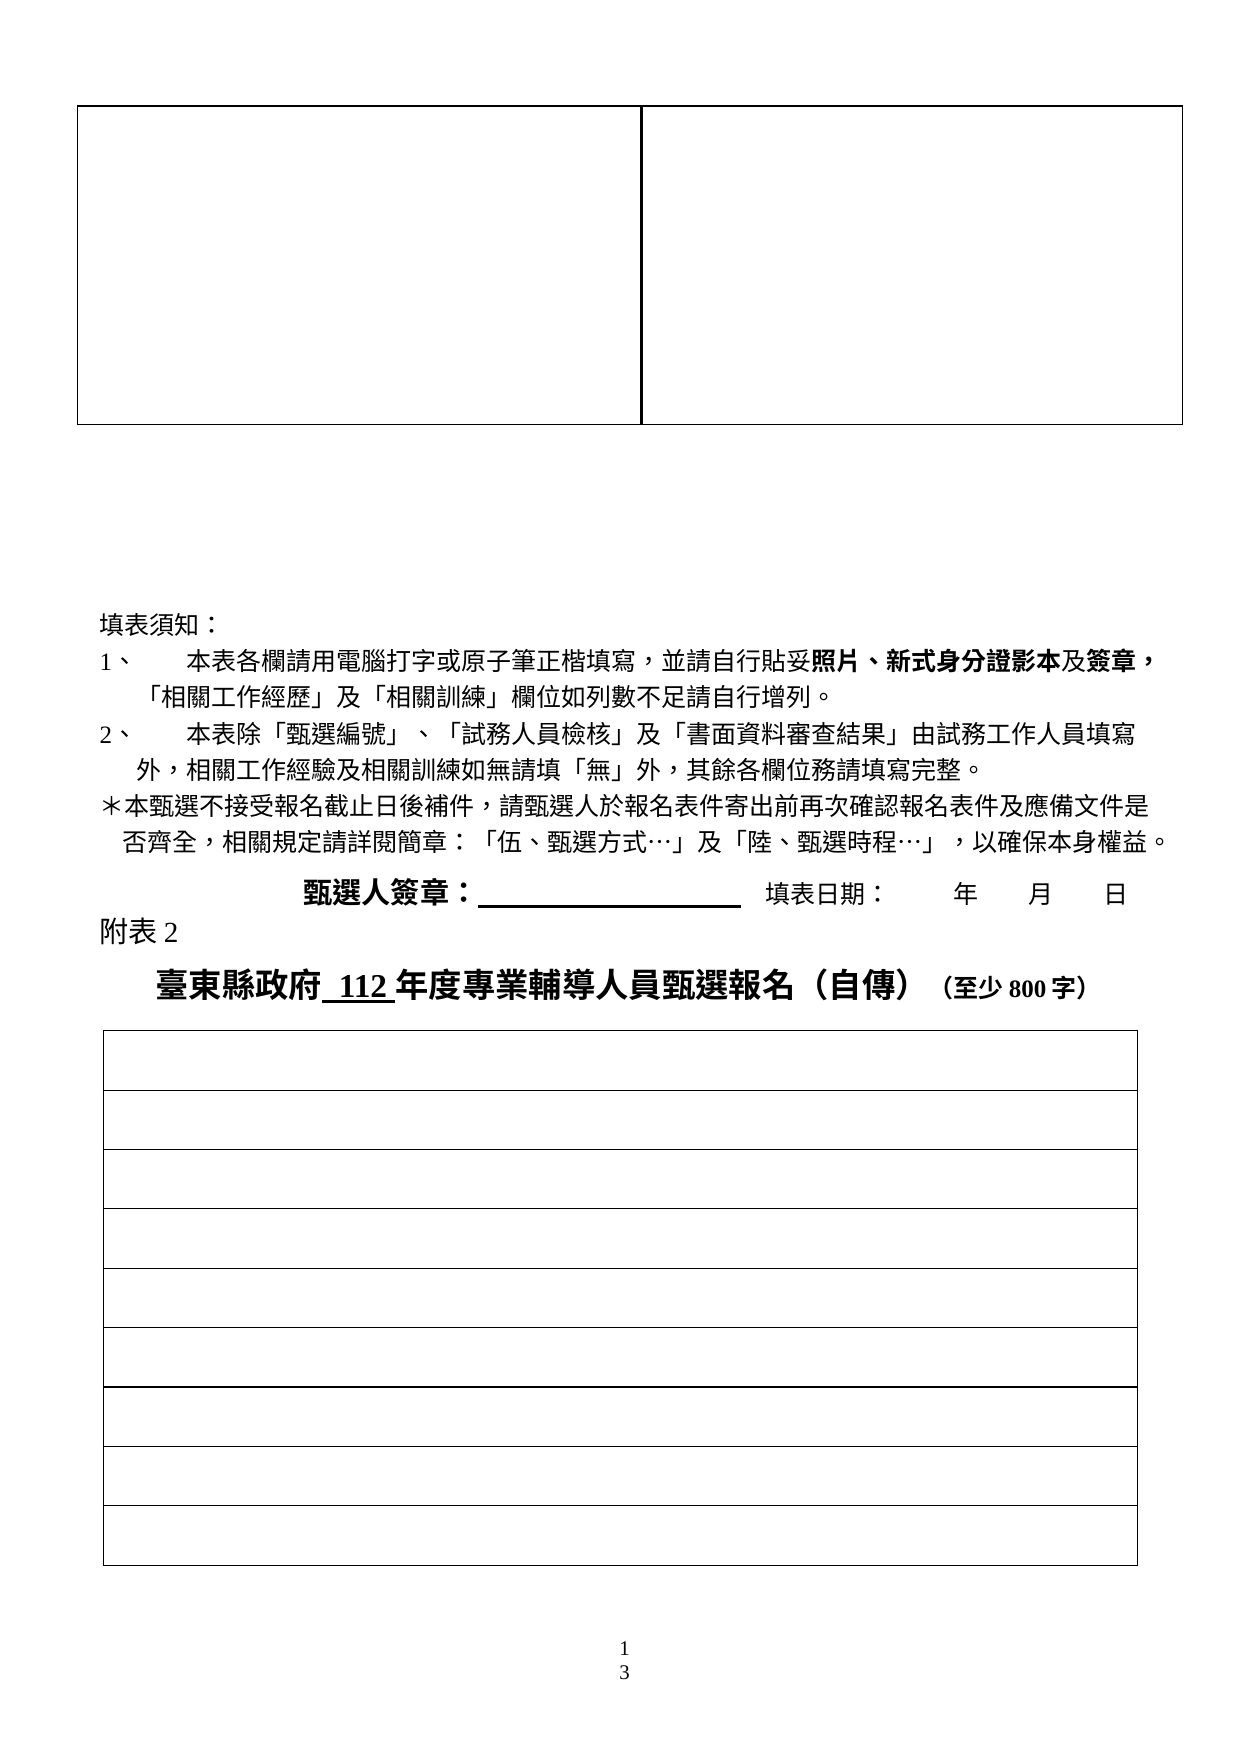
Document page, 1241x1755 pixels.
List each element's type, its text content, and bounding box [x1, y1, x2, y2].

table_cell [104, 1209, 1137, 1268]
table_cell [104, 1269, 1137, 1327]
table_cell [104, 1328, 1137, 1386]
table_cell [104, 1150, 1137, 1208]
list 本表除「甄選編號」、「試務人員檢核」及「書面資料審查結果」由試務工作人員填寫外，相關工作經驗及相關訓練如無請填「無」外，其餘各欄位務請填寫完整。 [99, 714, 1157, 787]
text ＊本甄選不接受報名截止日後補件，請甄選人於報名表件寄出前再次確認報名表件及應備文件是否齊全，相關規定請詳閱簡章：「伍、甄選方式…」及「陸、甄選時程…」，以確保本身權益。 [99, 787, 1157, 859]
table_cell [104, 1447, 1137, 1505]
text 甄選人簽章： 填表日期： 年 月 日 [99, 880, 1128, 909]
table_cell [104, 1388, 1137, 1446]
text 臺東縣政府 112 年度專業輔導人員甄選報名（自傳）（至少800字） [99, 951, 1157, 1009]
text 附表2 [99, 909, 1132, 951]
table_cell [104, 1091, 1137, 1149]
text 填表須知： [99, 605, 1157, 642]
table_header [104, 1031, 1137, 1089]
list 本表各欄請用電腦打字或原子筆正楷填寫，並請自行貼妥照片、新式身分證影本及簽章，「相關工作經歷」及「相關訓練」欄位如列數不足請自行增列。 [99, 642, 1157, 714]
table_cell [104, 1506, 1137, 1564]
